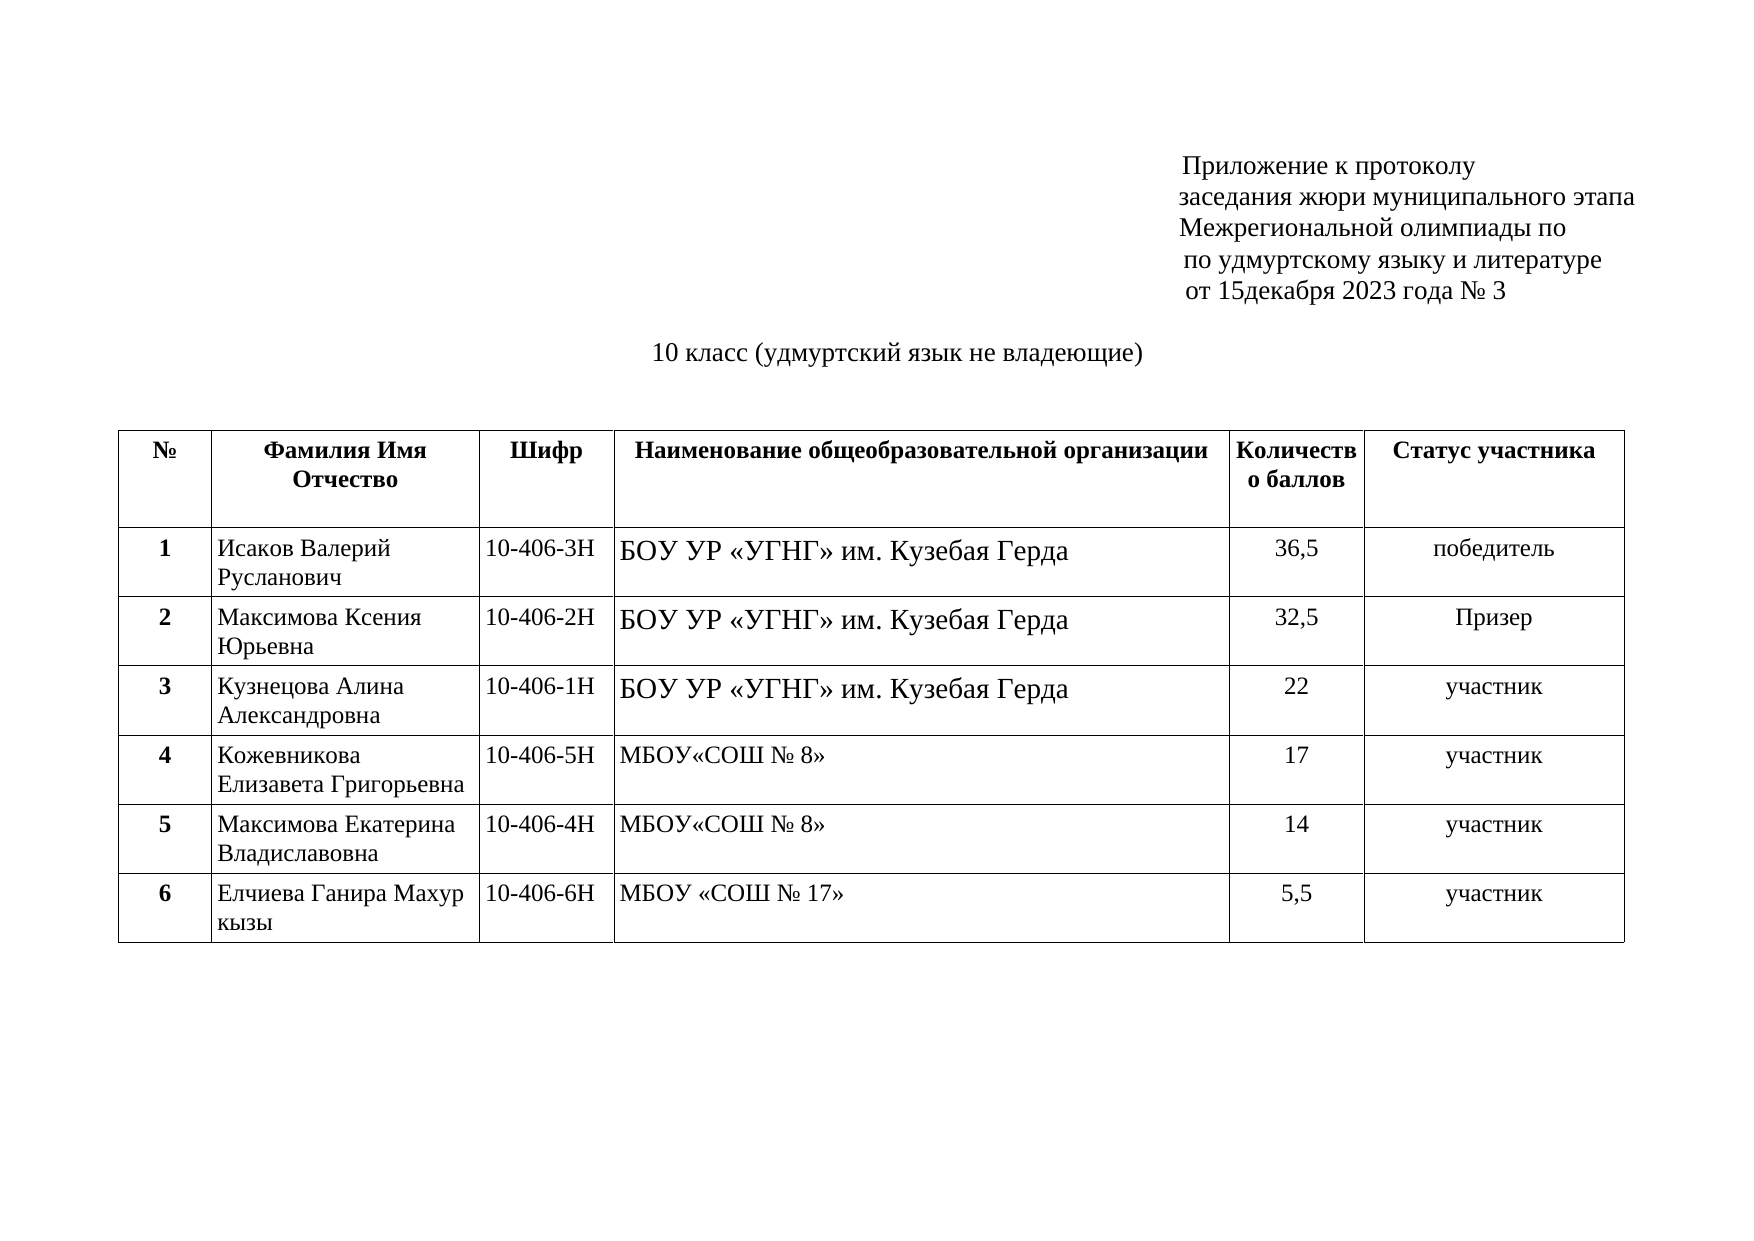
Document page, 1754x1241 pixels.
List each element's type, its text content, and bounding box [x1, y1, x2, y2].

table_cell 10-406-4Н [480, 805, 613, 873]
table_cell 10-406-3Н [480, 528, 613, 596]
table_cell 3 [119, 666, 211, 735]
text от 15декабря 2023 года № 3 [118, 274, 1636, 305]
text по удмуртскому языку и литературе [118, 243, 1636, 274]
table_cell 6 [119, 874, 211, 942]
table_cell 5,5 [1230, 874, 1363, 942]
text 10 класс (удмуртский язык не владеющие) [118, 336, 1636, 367]
table_cell МБОУ«СОШ № 8» [615, 736, 1229, 804]
table_header № [119, 431, 211, 527]
text заседания жюри муниципального этапа [118, 180, 1636, 212]
table_cell 2 [119, 597, 211, 665]
table_cell 10-406-1Н [480, 666, 613, 735]
table_cell участник [1365, 736, 1624, 804]
table_cell 4 [119, 736, 211, 804]
table_header Наименование общеобразовательной организации [615, 431, 1229, 527]
table_cell Исаков Валерий Русланович [212, 528, 479, 596]
table_cell 17 [1230, 736, 1363, 804]
table_cell победитель [1365, 528, 1624, 596]
table_cell 14 [1230, 805, 1363, 873]
table_cell участник [1365, 666, 1624, 735]
text Межрегиональной олимпиады по [118, 212, 1636, 243]
table_cell участник [1365, 805, 1624, 873]
table_cell МБОУ «СОШ № 17» [615, 874, 1229, 942]
table_cell 36,5 [1230, 528, 1363, 596]
table_header Шифр [480, 431, 613, 527]
table_cell 22 [1230, 666, 1363, 735]
table_cell Максимова Екатерина Владиславовна [212, 805, 479, 873]
table_cell БОУ УР «УГНГ» им. Кузебая Герда [615, 597, 1229, 665]
table_cell 32,5 [1230, 597, 1363, 665]
table_header Фамилия Имя Отчество [212, 431, 479, 527]
table_header Количество баллов [1230, 431, 1363, 527]
table_cell участник [1365, 874, 1624, 942]
table_cell БОУ УР «УГНГ» им. Кузебая Герда [615, 528, 1229, 596]
table_cell Кожевникова Елизавета Григорьевна [212, 736, 479, 804]
table_cell 1 [119, 528, 211, 596]
table_header Статус участника [1365, 431, 1624, 527]
table_cell БОУ УР «УГНГ» им. Кузебая Герда [615, 666, 1229, 735]
table_cell 10-406-2Н [480, 597, 613, 665]
table_cell Елчиева Ганира Махур кызы [212, 874, 479, 942]
text Приложение к протоколу [118, 149, 1636, 180]
table_cell МБОУ«СОШ № 8» [615, 805, 1229, 873]
table_cell Призер [1365, 597, 1624, 665]
table_cell 10-406-6Н [480, 874, 613, 942]
table_cell Кузнецова Алина Александровна [212, 666, 479, 735]
table_cell 10-406-5Н [480, 736, 613, 804]
table_cell Максимова Ксения Юрьевна [212, 597, 479, 665]
table_cell 5 [119, 805, 211, 873]
